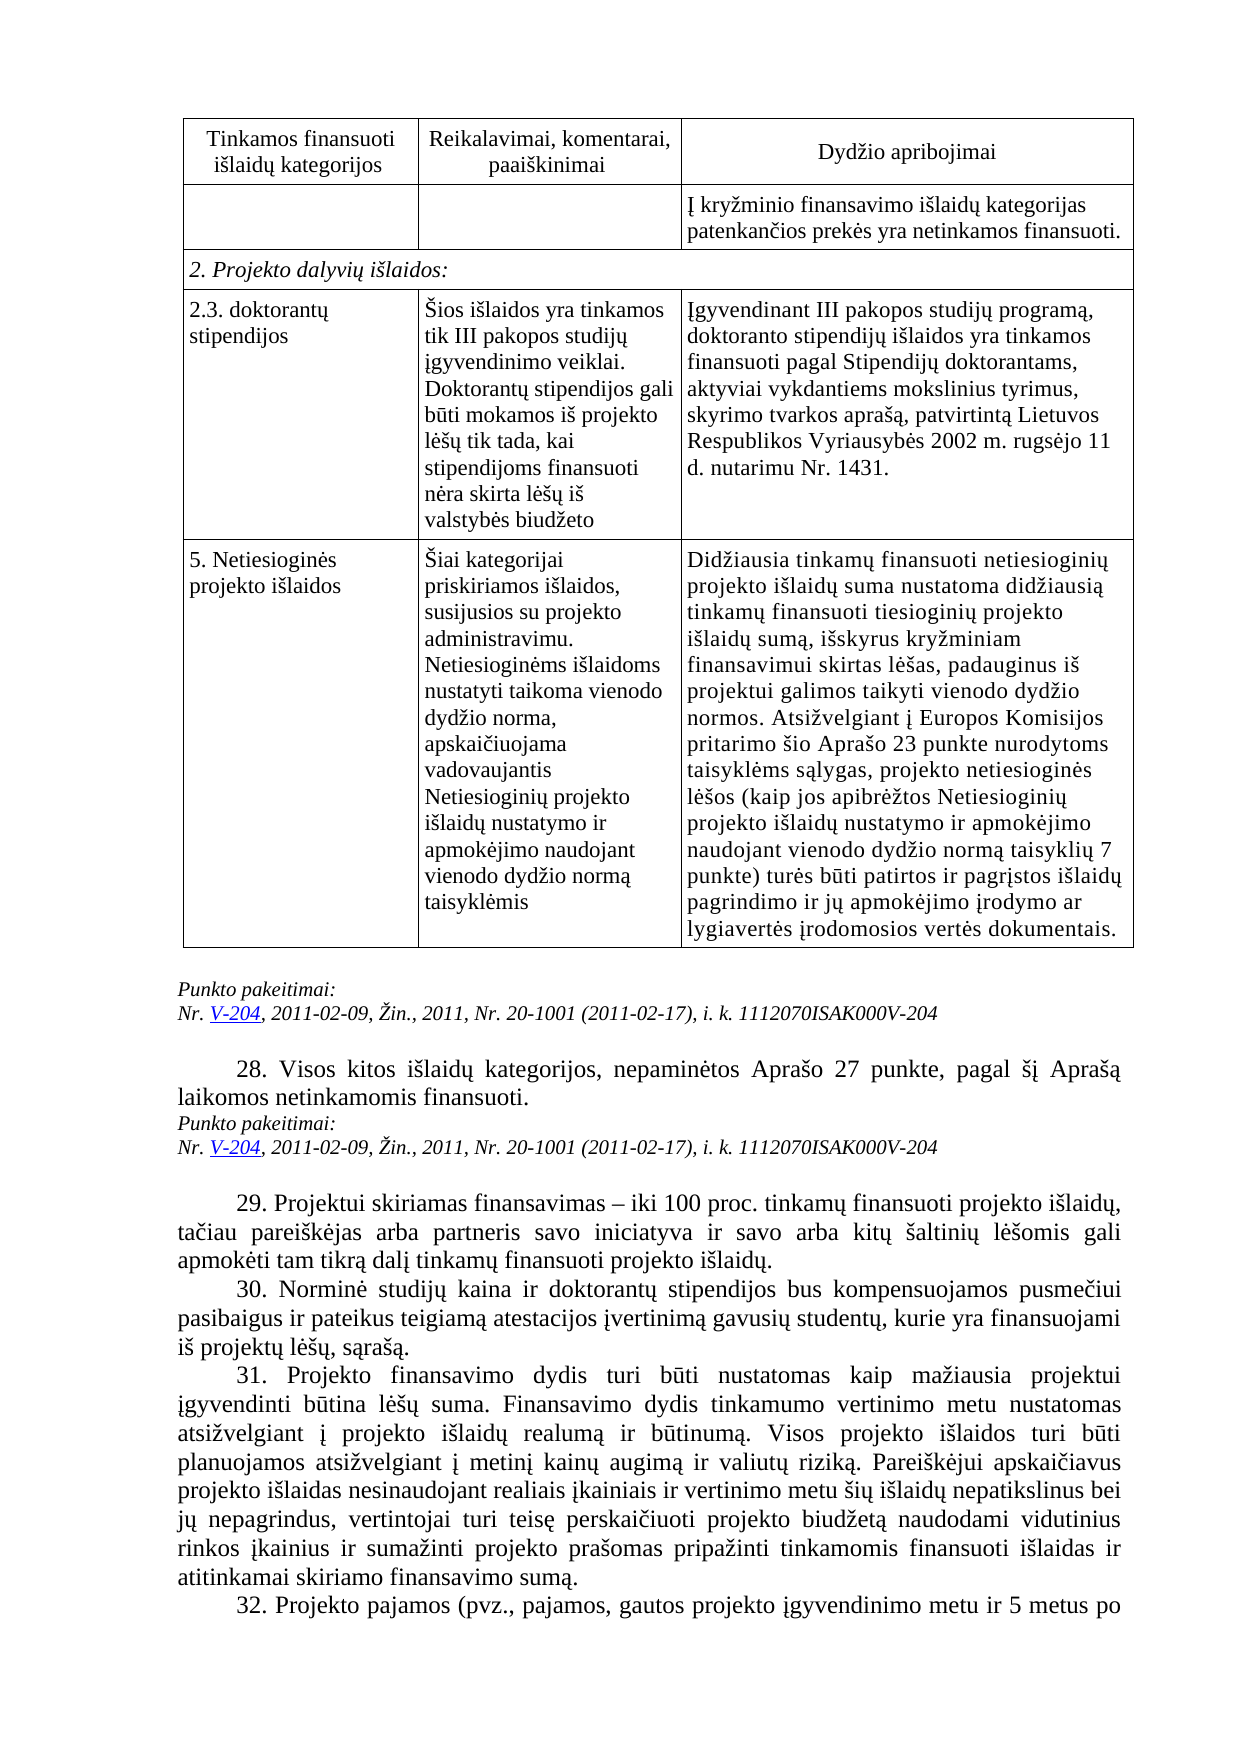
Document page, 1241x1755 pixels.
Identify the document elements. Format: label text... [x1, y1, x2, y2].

table_header Dydžio apribojimai [682, 119, 1133, 184]
table_header Tinkamos finansuoti išlaidų kategorijos [184, 119, 418, 184]
text Nr. V-204, 2011-02-09, Žin., 2011, Nr. 20-1001 (2011-02-17), i. k. 1112070ISAK000V-204 [177, 1135, 1122, 1159]
text 28. Visos kitos išlaidų kategorijos, nepaminėtos Aprašo 27 punkte, pagal šį Aprašą laikomos netinkamomis finansuoti. [177, 1054, 1122, 1111]
text 29. Projektui skiriamas finansavimas – iki 100 proc. tinkamų finansuoti projekto išlaidų, tačiau pareiškėjas arba partneris savo iniciatyva ir savo arba kitų šaltinių lėšomis gali apmokėti tam tikrą dalį tinkamų finansuoti projekto išlaidų. [177, 1188, 1122, 1274]
table_cell 2. Projekto dalyvių išlaidos: [184, 250, 1133, 289]
text Nr. V-204, 2011-02-09, Žin., 2011, Nr. 20-1001 (2011-02-17), i. k. 1112070ISAK000V-204 [177, 1001, 1122, 1025]
table_cell 5. Netiesioginės projekto išlaidos [184, 540, 418, 947]
table_cell Į kryžminio finansavimo išlaidų kategorijas patenkančios prekės yra netinkamos finansuoti. [682, 185, 1133, 249]
table_cell 2.3. doktorantų stipendijos [184, 290, 418, 539]
text Punkto pakeitimai: [177, 977, 1122, 1001]
table_cell [419, 185, 681, 249]
table_cell Įgyvendinant III pakopos studijų programą, doktoranto stipendijų išlaidos yra tinkamos finansuoti pagal Stipendijų doktorantams, aktyviai vykdantiems mokslinius tyrimus, skyrimo tvarkos aprašą, patvirtintą Lietuvos Respublikos Vyriausybės 2002 m. rugsėjo 11 d. nutarimu Nr. 1431. [682, 290, 1133, 539]
text 31. Projekto finansavimo dydis turi būti nustatomas kaip mažiausia projektui įgyvendinti būtina lėšų suma. Finansavimo dydis tinkamumo vertinimo metu nustatomas atsižvelgiant į projekto išlaidų realumą ir būtinumą. Visos projekto išlaidos turi būti planuojamos atsižvelgiant į metinį kainų augimą ir valiutų riziką. Pareiškėjui apskaičiavus projekto išlaidas nesinaudojant realiais įkainiais ir vertinimo metu šių išlaidų nepatikslinus bei jų nepagrindus, vertintojai turi teisę perskaičiuoti projekto biudžetą naudodami vidutinius rinkos įkainius ir sumažinti projekto prašomas pripažinti tinkamomis finansuoti išlaidas ir atitinkamai skiriamo finansavimo sumą. [177, 1361, 1122, 1591]
table_cell Didžiausia tinkamų finansuoti netiesioginių projekto išlaidų suma nustatoma didžiausią tinkamų finansuoti tiesioginių projekto išlaidų sumą, išskyrus kryžminiam finansavimui skirtas lėšas, padauginus iš projektui galimos taikyti vienodo dydžio normos. Atsižvelgiant į Europos Komisijos pritarimo šio Aprašo 23 punkte nurodytoms taisyklėms sąlygas, projekto netiesioginės lėšos (kaip jos apibrėžtos Netiesioginių projekto išlaidų nustatymo ir apmokėjimo naudojant vienodo dydžio normą taisyklių 7 punkte) turės būti patirtos ir pagrįstos išlaidų pagrindimo ir jų apmokėjimo įrodymo ar lygiavertės įrodomosios vertės dokumentais. [682, 540, 1133, 947]
text 30. Norminė studijų kaina ir doktorantų stipendijos bus kompensuojamos pusmečiui pasibaigus ir pateikus teigiamą atestacijos įvertinimą gavusių studentų, kurie yra finansuojami iš projektų lėšų, sąrašą. [177, 1274, 1122, 1361]
text Punkto pakeitimai: [177, 1111, 1122, 1135]
table_header Reikalavimai, komentarai, paaiškinimai [419, 119, 681, 184]
table_cell Šios išlaidos yra tinkamos tik III pakopos studijų įgyvendinimo veiklai. Doktorantų stipendijos gali būti mokamos iš projekto lėšų tik tada, kai stipendijoms finansuoti nėra skirta lėšų iš valstybės biudžeto [419, 290, 681, 539]
table_cell [184, 185, 418, 249]
text 32. Projekto pajamos (pvz., pajamos, gautos projekto įgyvendinimo metu ir 5 metus po [177, 1591, 1122, 1619]
table_cell Šiai kategorijai priskiriamos išlaidos, susijusios su projekto administravimu. Netiesioginėms išlaidoms nustatyti taikoma vienodo dydžio norma, apskaičiuojama vadovaujantis Netiesioginių projekto išlaidų nustatymo ir apmokėjimo naudojant vienodo dydžio normą taisyklėmis [419, 540, 681, 947]
